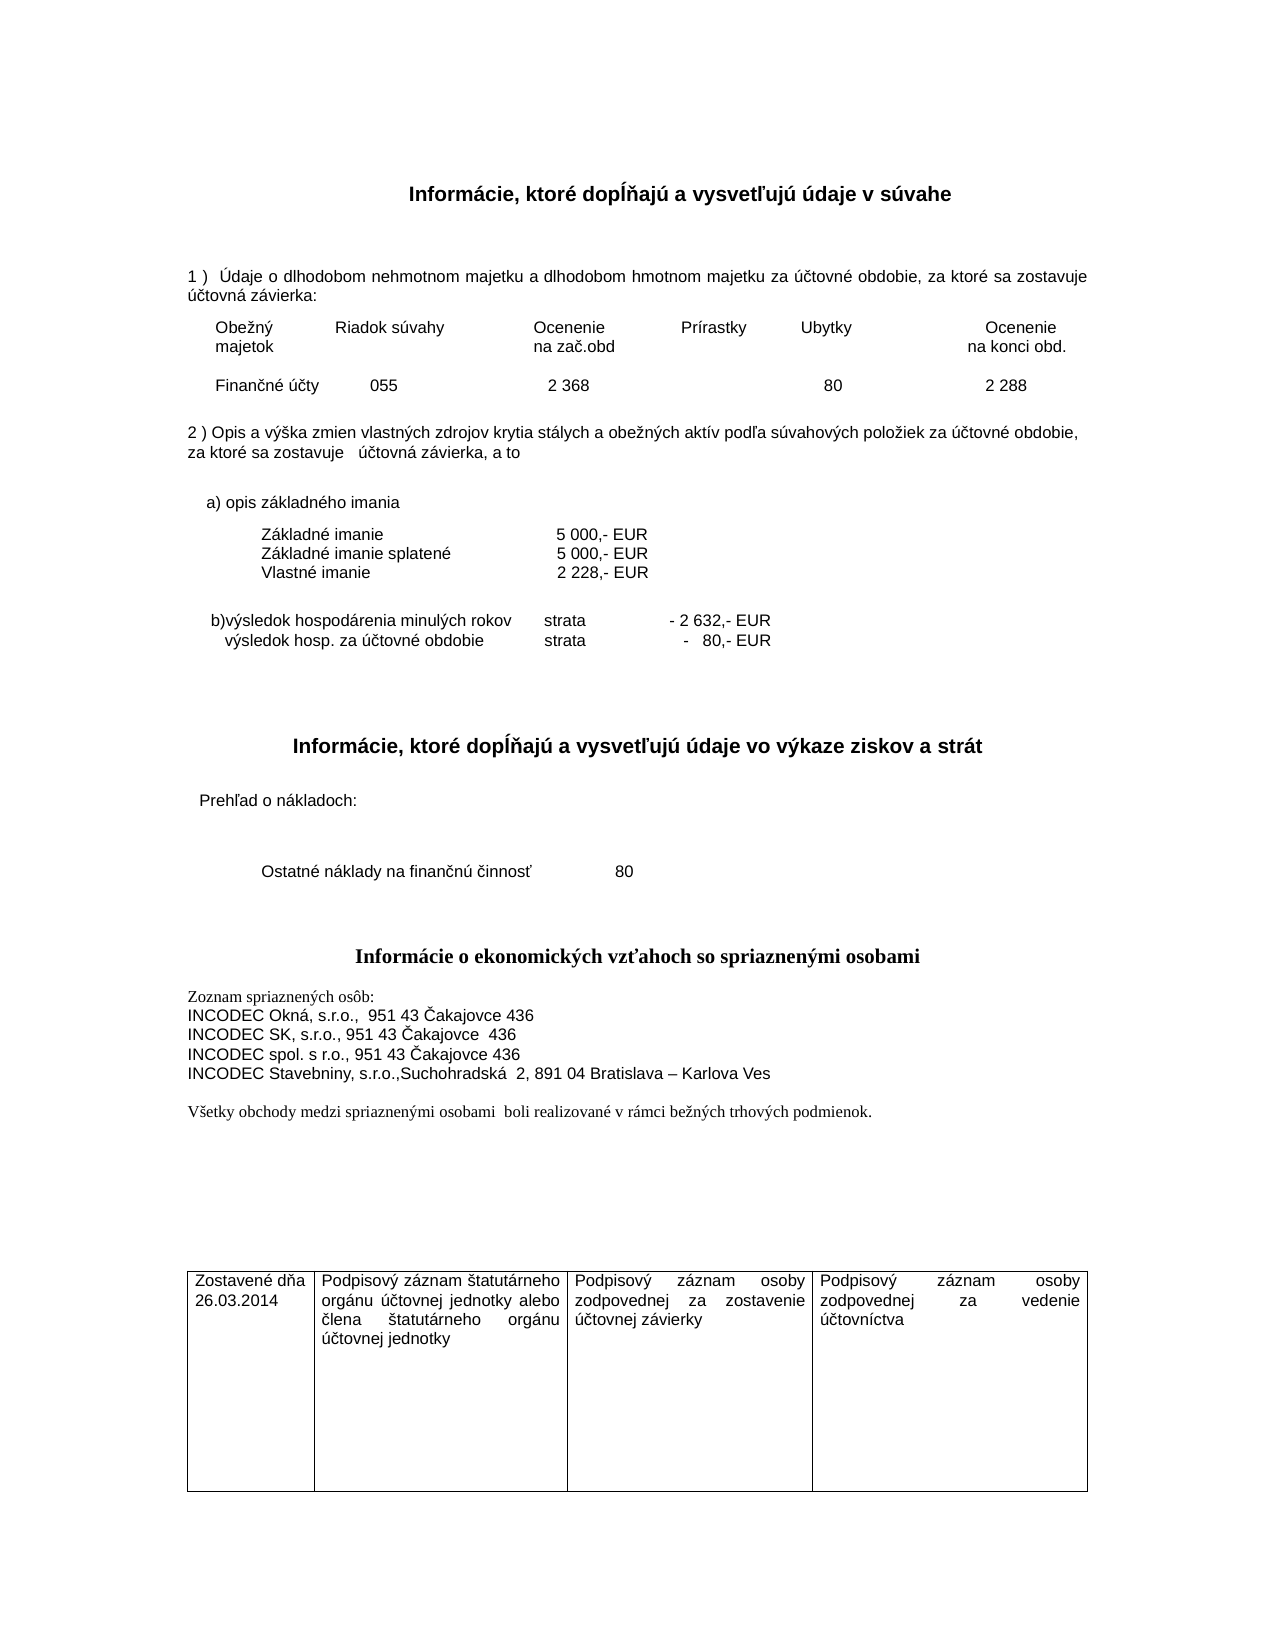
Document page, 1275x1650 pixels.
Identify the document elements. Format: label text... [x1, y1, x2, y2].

text 1 ) Údaje o dlhodobom nehmotnom majetku a dlhodobom hmotnom majetku za účtovné obdobie, za ktoré sa zostavuje účtovná závierka: [187, 267, 1087, 305]
text Informácie, ktoré dopĺňajú a vysvetľujú údaje vo výkaze ziskov a strát [187, 733, 1087, 757]
text INCODEC SK, s.r.o., 951 43 Čakajovce 436 [187, 1025, 1087, 1044]
table_header Podpisový záznam osoby zodpovednej za vedenie účtovníctva [813, 1272, 1087, 1491]
text Zoznam spriaznených osôb: [187, 987, 1087, 1006]
text Prehľad o nákladoch: [187, 782, 1087, 811]
table_header Zostavené dňa 26.03.2014 [188, 1272, 314, 1491]
text Základné imanie splatené 5 000,- EUR [187, 544, 1087, 563]
table_header Podpisový záznam osoby zodpovednej za zostavenie účtovnej závierky [568, 1272, 812, 1491]
text Obežný Riadok súvahy Ocenenie Prírastky Ubytky Ocenenie [187, 318, 1087, 337]
text Informácie, ktoré dopĺňajú a vysvetľujú údaje v súvahe [335, 182, 1087, 206]
text Informácie o ekonomických vzťahoch so spriaznenými osobami [187, 944, 1087, 968]
text Základné imanie 5 000,- EUR [187, 525, 1087, 544]
text Ostatné náklady na finančnú činnosť 80 [187, 862, 1087, 881]
text INCODEC spol. s r.o., 951 43 Čakajovce 436 [187, 1044, 1087, 1063]
text b)výsledok hospodárenia minulých rokov strata - 2 632,- EUR [187, 611, 1087, 630]
text výsledok hosp. za účtovné obdobie strata - 80,- EUR [187, 630, 1087, 649]
text INCODEC Stavebniny, s.r.o.,Suchohradská 2, 891 04 Bratislava – Karlova Ves [187, 1063, 1087, 1083]
text a) opis základného imania [187, 493, 1087, 512]
text 2 ) Opis a výška zmien vlastných zdrojov krytia stálych a obežných aktív podľa súvahových položiek za účtovné obdobie, za ktoré sa zostavuje účtovná závierka, a to [187, 423, 1087, 462]
text Finančné účty 055 2 368 80 2 288 [187, 375, 1087, 394]
text INCODEC Okná, s.r.o., 951 43 Čakajovce 436 [187, 1006, 1087, 1025]
text Vlastné imanie 2 228,- EUR [187, 563, 1087, 582]
table_header Podpisový záznam štatutárneho orgánu účtovnej jednotky alebo člena štatutárneho orgánu účtovnej jednotky [315, 1272, 567, 1491]
text majetok na zač.obd na konci obd. [187, 337, 1087, 356]
text Všetky obchody medzi spriaznenými osobami boli realizované v rámci bežných trhových podmienok. [187, 1102, 1087, 1121]
